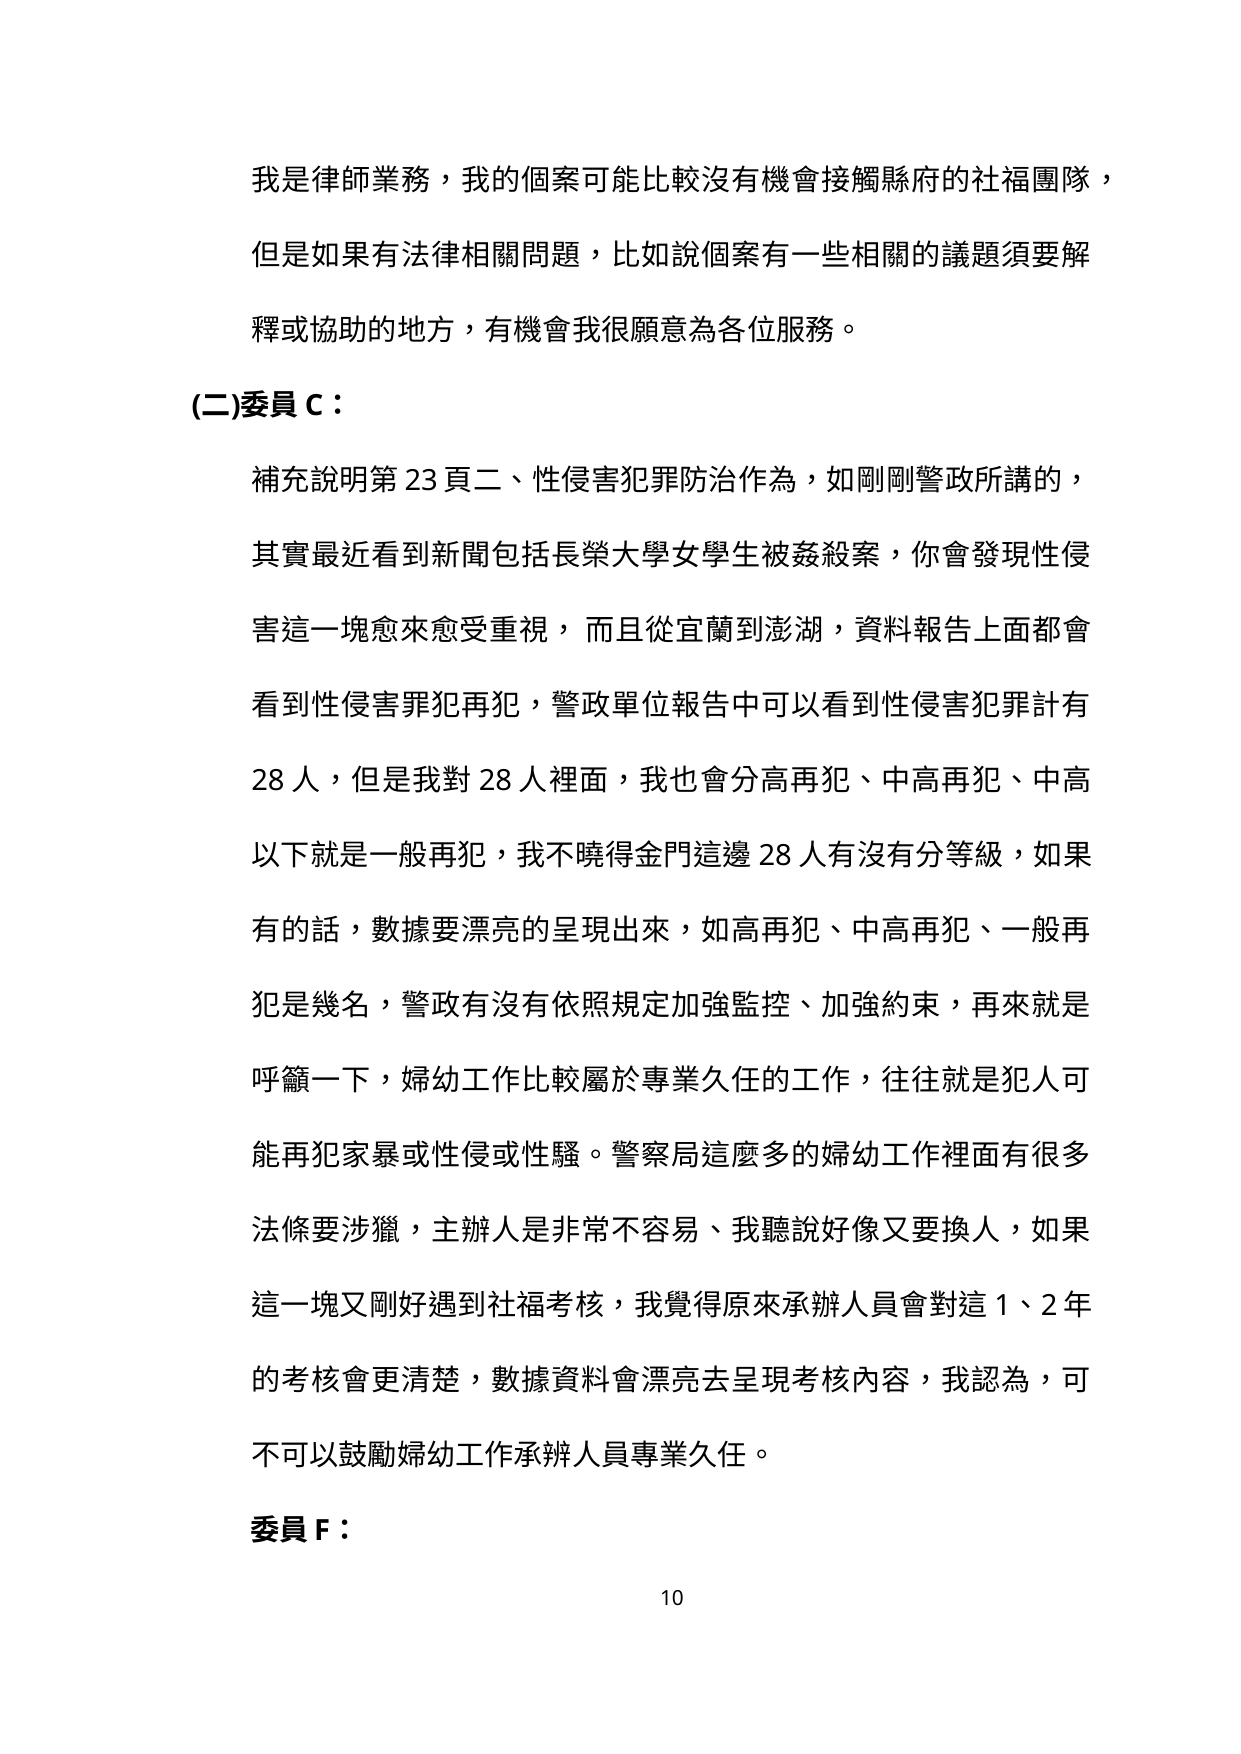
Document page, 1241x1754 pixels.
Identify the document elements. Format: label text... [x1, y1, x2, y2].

subtitle 委員F： [235, 1484, 1092, 1559]
subtitle (二)委員C： [148, 359, 1092, 434]
text 補充說明第23頁二、性侵害犯罪防治作為，如剛剛警政所講的，其實最近看到新聞包括長榮大學女學生被姦殺案，你會發現性侵害這一塊愈來愈受重視， 而且從宜蘭到澎湖，資料報告上面都會看到性侵害罪犯再犯，警政單位報告中可以看到性侵害犯罪計有28人，但是我對28人裡面，我也會分高再犯、中高再犯、中高以下就是一般再犯，我不曉得金門這邊28人有沒有分等級，如果有的話，數據要漂亮的呈現出來，如高再犯、中高再犯、一般再犯是幾名，警政有沒有依照規定加強監控、加強約束，再來就是呼籲一下，婦幼工作比較屬於專業久任的工作，往往就是犯人可能再犯家暴或性侵或性騷。警察局這麼多的婦幼工作裡面有很多法條要涉獵，主辦人是非常不容易、我聽說好像又要換人，如果這一塊又剛好遇到社福考核，我覺得原來承辦人員會對這1、2年的考核會更清楚，數據資料會漂亮去呈現考核內容，我認為，可不可以鼓勵婦幼工作承辨人員專業久任。 [251, 434, 1092, 1484]
text 我是律師業務，我的個案可能比較沒有機會接觸縣府的社福團隊，但是如果有法律相關問題，比如說個案有一些相關的議題須要解釋或協助的地方，有機會我很願意為各位服務。 [251, 134, 1092, 359]
